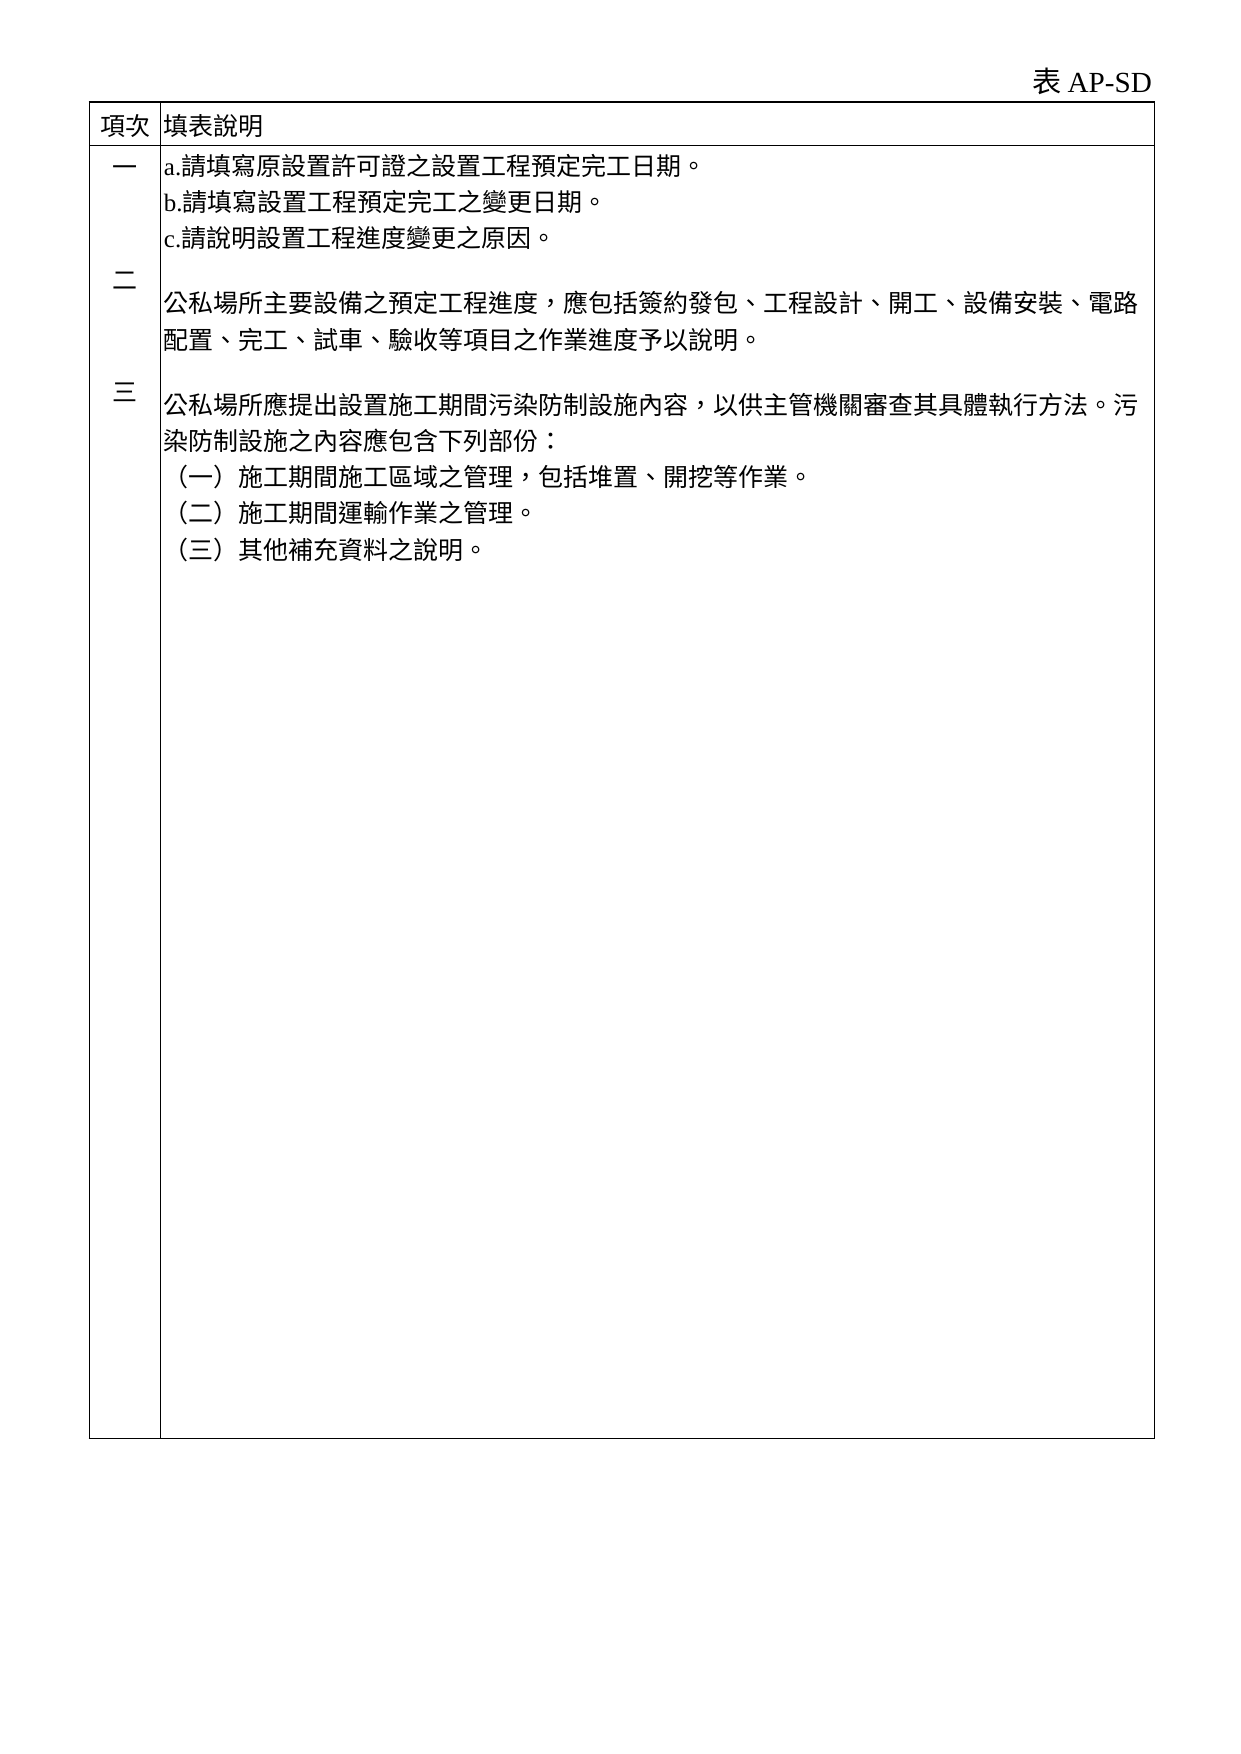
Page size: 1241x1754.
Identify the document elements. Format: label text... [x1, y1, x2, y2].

text 表AP-SD [76, 59, 1152, 101]
table_header 填表說明 [161, 103, 1154, 145]
table_cell 一 二 三 [90, 146, 160, 1438]
table_header 項次 [90, 103, 160, 145]
table_cell a.請填寫原設置許可證之設置工程預定完工日期。 b.請填寫設置工程預定完工之變更日期。 c.請說明設置工程進度變更之原因。 公私場所主要設備之預定工程進度，應包括簽約發包、工程設計、開工、設備安裝、電路配置、完工、試車、驗收等項目之作業進度予以說明。 公私場所應提出設置施工期間污染防制設施內容，以供主管機關審查其具體執行方法。污染防制設施之內容應包含下列部份： （一）施工期間施工區域之管理，包括堆置、開挖等作業。 （二）施工期間運輸作業之管理。 （三）其他補充資料之說明。 [161, 146, 1154, 1438]
